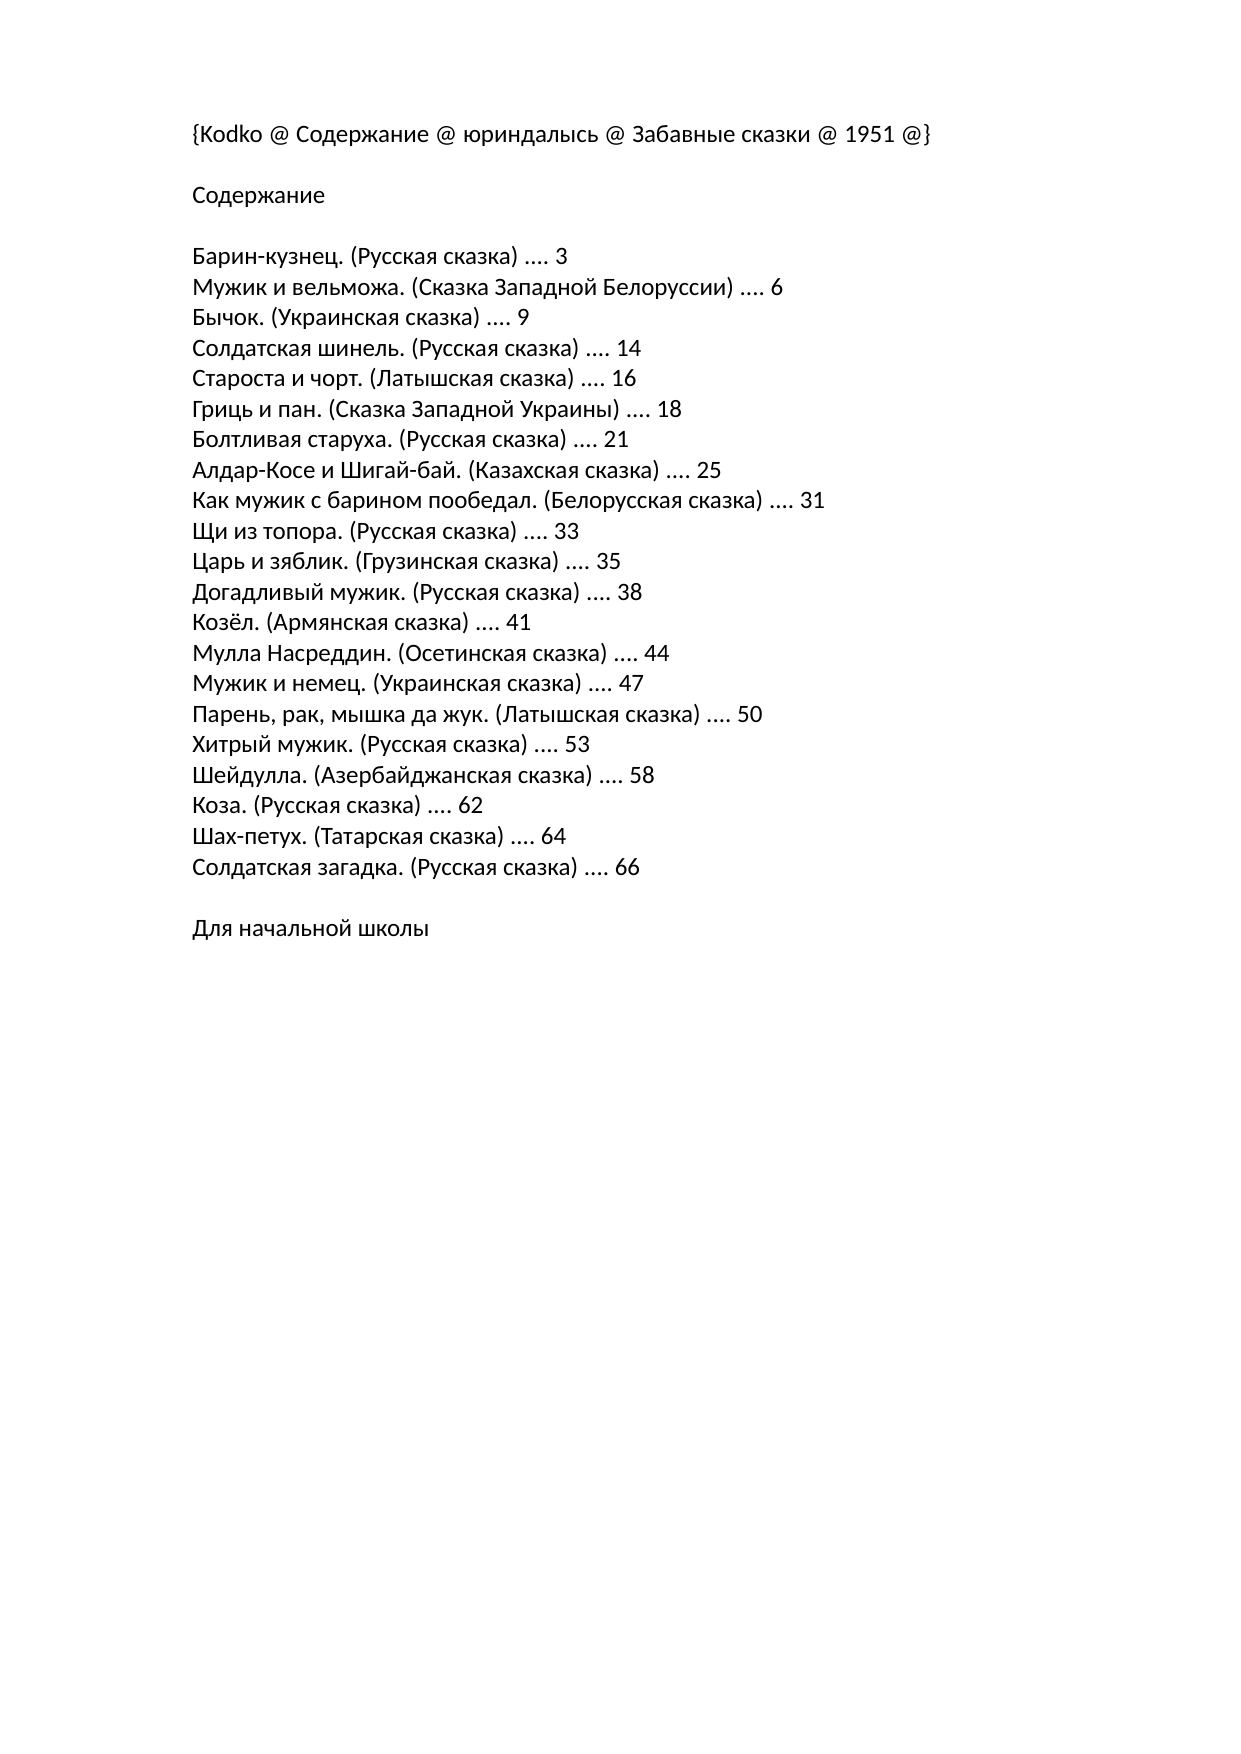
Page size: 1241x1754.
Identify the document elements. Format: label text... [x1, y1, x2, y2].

text Бычок. (Украинская сказка) .... 9 [118, 301, 1122, 332]
text Хитрый мужик. (Русская сказка) .... 53 [118, 728, 1122, 759]
text Мужик и вельможа. (Сказка Западной Белоруссии) .... 6 [118, 271, 1122, 301]
text Мулла Насреддин. (Осетинская сказка) .... 44 [118, 637, 1122, 667]
text Как мужик с барином пообедал. (Белорусская сказка) .... 31 [118, 484, 1122, 515]
text Шейдулла. (Азербайджанская сказка) .... 58 [118, 759, 1122, 789]
text Парень, рак, мышка да жук. (Латышская сказка) .... 50 [118, 698, 1122, 728]
text Щи из топора. (Русская сказка) .... 33 [118, 515, 1122, 545]
text Барин-кузнец. (Русская сказка) .... 3 [118, 240, 1122, 271]
text Солдатская загадка. (Русская сказка) .... 66 [118, 851, 1122, 881]
text Догадливый мужик. (Русская сказка) .... 38 [118, 576, 1122, 606]
text Содержание [118, 179, 1122, 210]
text Шах-петух. (Татарская сказка) .... 64 [118, 820, 1122, 851]
text Алдар-Косе и Шигай-бай. (Казахская сказка) .... 25 [118, 454, 1122, 484]
text Мужик и немец. (Украинская сказка) .... 47 [118, 667, 1122, 698]
text Болтливая старуха. (Русская сказка) .... 21 [118, 423, 1122, 454]
text Козёл. (Армянская сказка) .... 41 [118, 606, 1122, 637]
text Староста и чорт. (Латышская сказка) .... 16 [118, 362, 1122, 393]
text {Kodko @ Содержание @ юриндалысь @ Забавные сказки @ 1951 @} [118, 118, 1122, 149]
text Гриць и пан. (Сказка Западной Украины) .... 18 [118, 393, 1122, 423]
text Для начальной школы [118, 912, 1122, 942]
text Коза. (Русская сказка) .... 62 [118, 789, 1122, 820]
text Царь и зяблик. (Грузинская сказка) .... 35 [118, 545, 1122, 576]
text Солдатская шинель. (Русская сказка) .... 14 [118, 332, 1122, 362]
